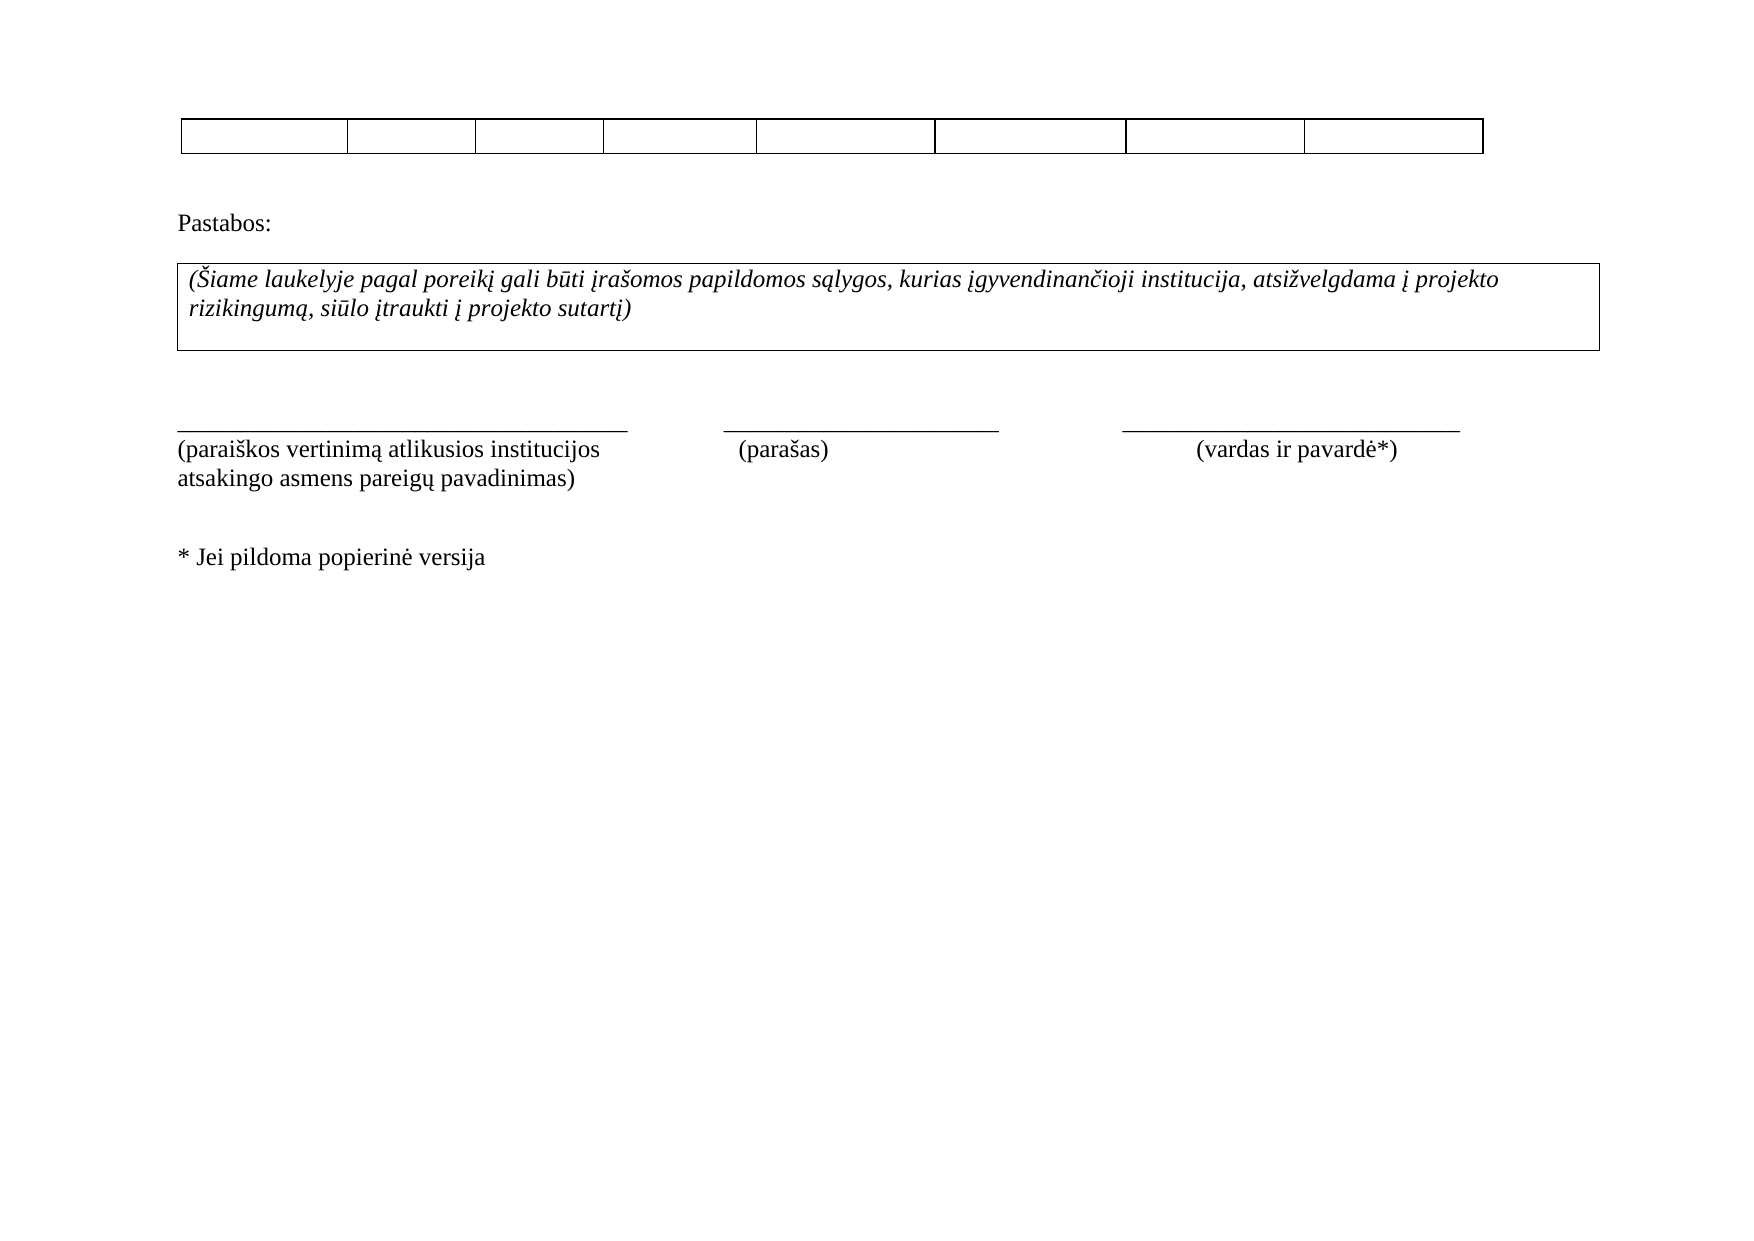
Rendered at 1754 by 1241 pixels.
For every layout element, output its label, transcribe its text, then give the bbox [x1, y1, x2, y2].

text ____________________________________ ______________________ ___________________________ [177, 406, 1577, 434]
text (paraiškos vertinimą atlikusios institucijos (parašas) (vardas ir pavardė*) [177, 434, 1577, 463]
table_cell [604, 120, 756, 153]
table_cell [1127, 120, 1304, 153]
table_cell [936, 120, 1125, 153]
table_cell [1305, 120, 1482, 153]
table_cell [348, 120, 475, 153]
text * Jei pildoma popierinė versija [177, 542, 1577, 571]
text Pastabos: [177, 208, 1577, 237]
text atsakingo asmens pareigų pavadinimas) [177, 463, 1577, 492]
table_cell [476, 120, 603, 153]
table_cell [182, 120, 347, 153]
table_cell [757, 120, 934, 153]
table_header (Šiame laukelyje pagal poreikį gali būti įrašomos papildomos sąlygos, kurias įgyvendinančioji institucija, atsižvelgdama į projekto rizikingumą, siūlo įtraukti į projekto sutartį) [178, 264, 1599, 350]
